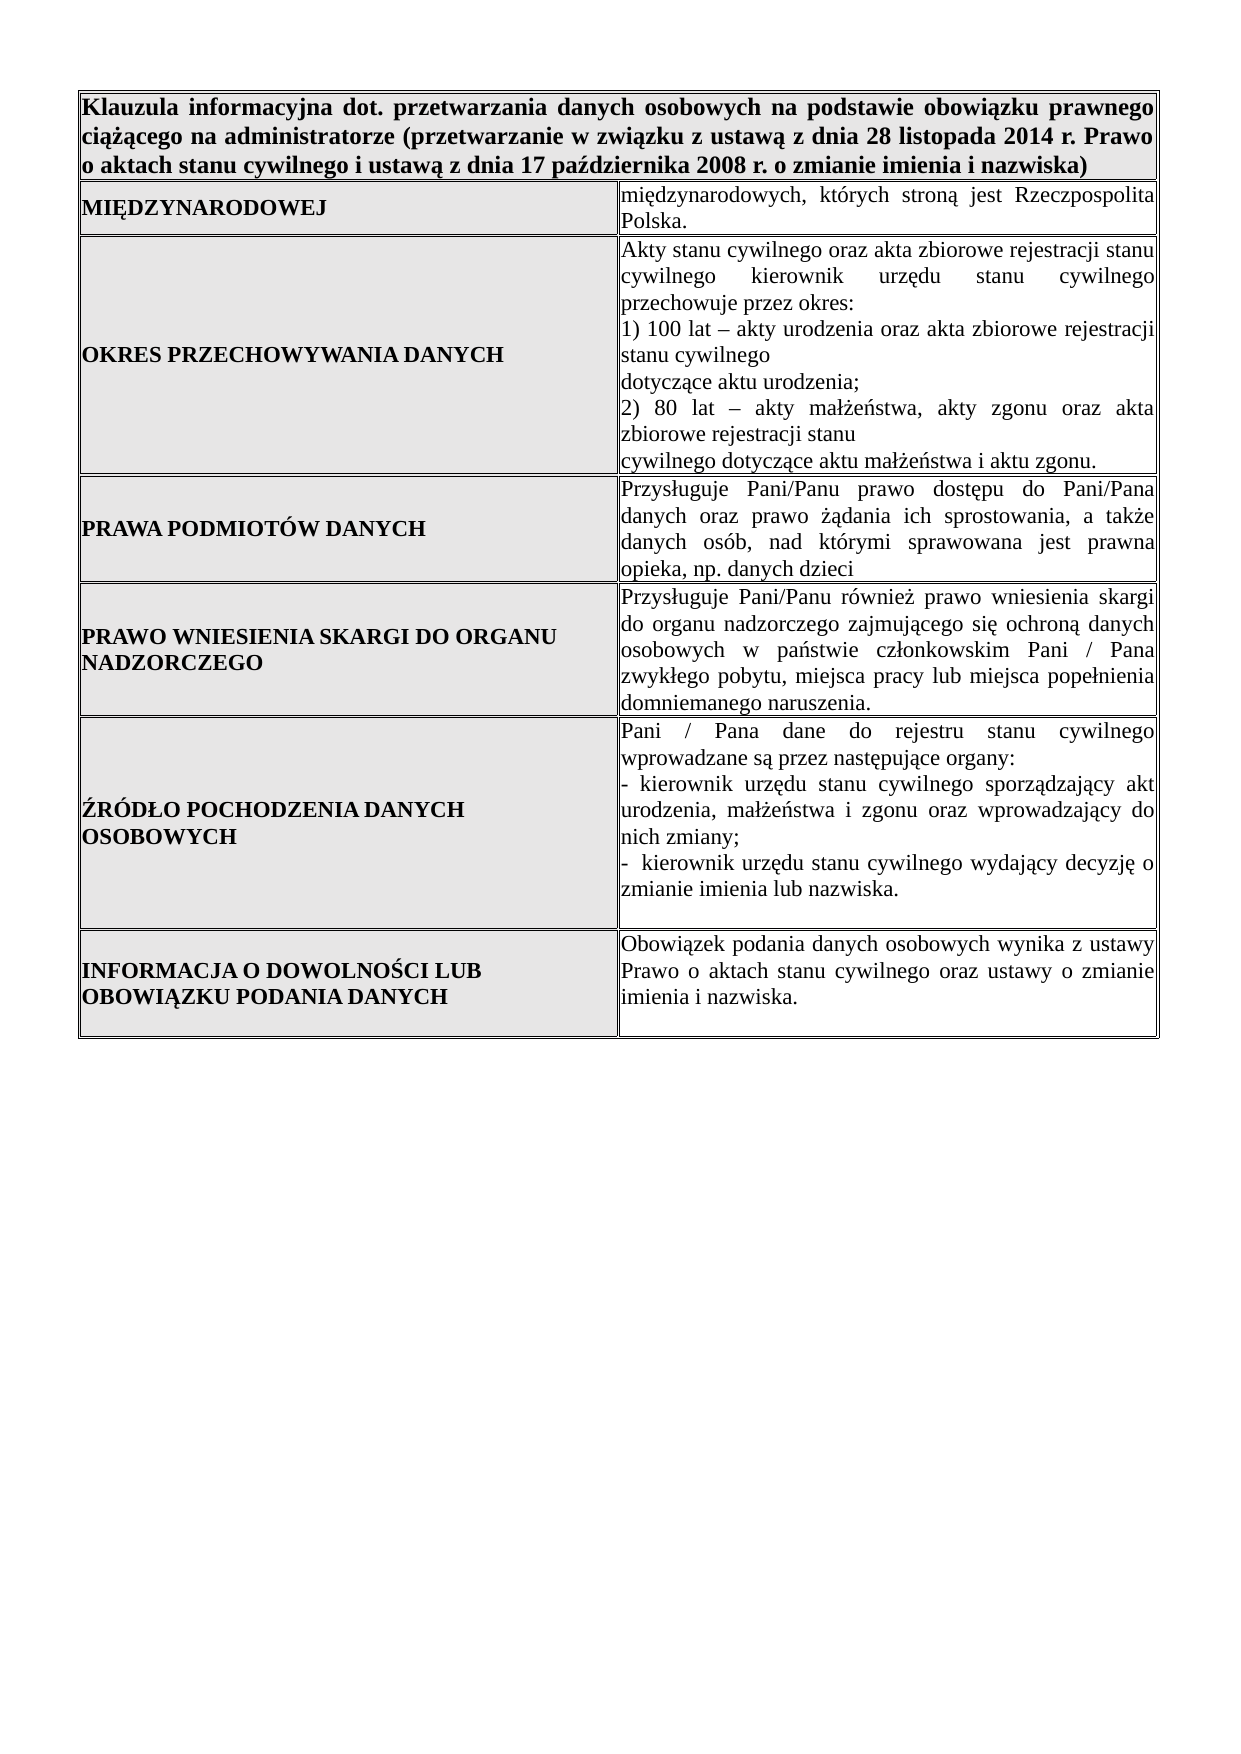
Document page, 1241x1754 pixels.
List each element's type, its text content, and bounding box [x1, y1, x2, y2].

table_cell Przysługuje Pani/Panu prawo dostępu do Pani/Pana danych oraz prawo żądania ich sprostowania, a także danych osób, nad którymi sprawowana jest prawna opieka, np. danych dzieci [620, 477, 1156, 581]
table_cell ŹRÓDŁO POCHODZENIA DANYCH OSOBOWYCH [81, 718, 617, 928]
table_header Klauzula informacyjna dot. przetwarzania danych osobowych na podstawie obowiązku prawnego ciążącego na administratorze (przetwarzanie w związku z ustawą z dnia 28 listopada 2014 r. Prawo o aktach stanu cywilnego i ustawą z dnia 17 października 2008 r. o zmianie imienia i nazwiska) [81, 94, 1156, 179]
table_cell PRAWA PODMIOTÓW DANYCH [81, 477, 617, 581]
table_cell MIĘDZYNARODOWEJ [81, 182, 617, 234]
table_cell Pani / Pana dane do rejestru stanu cywilnego wprowadzane są przez następujące organy: - kierownik urzędu stanu cywilnego sporządzający akt urodzenia, małżeństwa i zgonu oraz wprowadzający do nich zmiany; - kierownik urzędu stanu cywilnego wydający decyzję o zmianie imienia lub nazwiska. [620, 718, 1156, 928]
table_cell Akty stanu cywilnego oraz akta zbiorowe rejestracji stanu cywilnego kierownik urzędu stanu cywilnego przechowuje przez okres: 1) 100 lat – akty urodzenia oraz akta zbiorowe rejestracji stanu cywilnego dotyczące aktu urodzenia; 2) 80 lat – akty małżeństwa, akty zgonu oraz akta zbiorowe rejestracji stanu cywilnego dotyczące aktu małżeństwa i aktu zgonu. [620, 237, 1156, 473]
table_cell Przysługuje Pani/Panu również prawo wniesienia skargi do organu nadzorczego zajmującego się ochroną danych osobowych w państwie członkowskim Pani / Pana zwykłego pobytu, miejsca pracy lub miejsca popełnienia domniemanego naruszenia. [620, 584, 1156, 715]
table_cell międzynarodowych, których stroną jest Rzeczpospolita Polska. [620, 182, 1156, 234]
table_cell OKRES PRZECHOWYWANIA DANYCH [81, 237, 617, 473]
table_cell Obowiązek podania danych osobowych wynika z ustawy Prawo o aktach stanu cywilnego oraz ustawy o zmianie imienia i nazwiska. [620, 931, 1156, 1036]
table_cell PRAWO WNIESIENIA SKARGI DO ORGANU NADZORCZEGO [81, 584, 617, 715]
table_cell INFORMACJA O DOWOLNOŚCI LUB OBOWIĄZKU PODANIA DANYCH [81, 931, 617, 1036]
